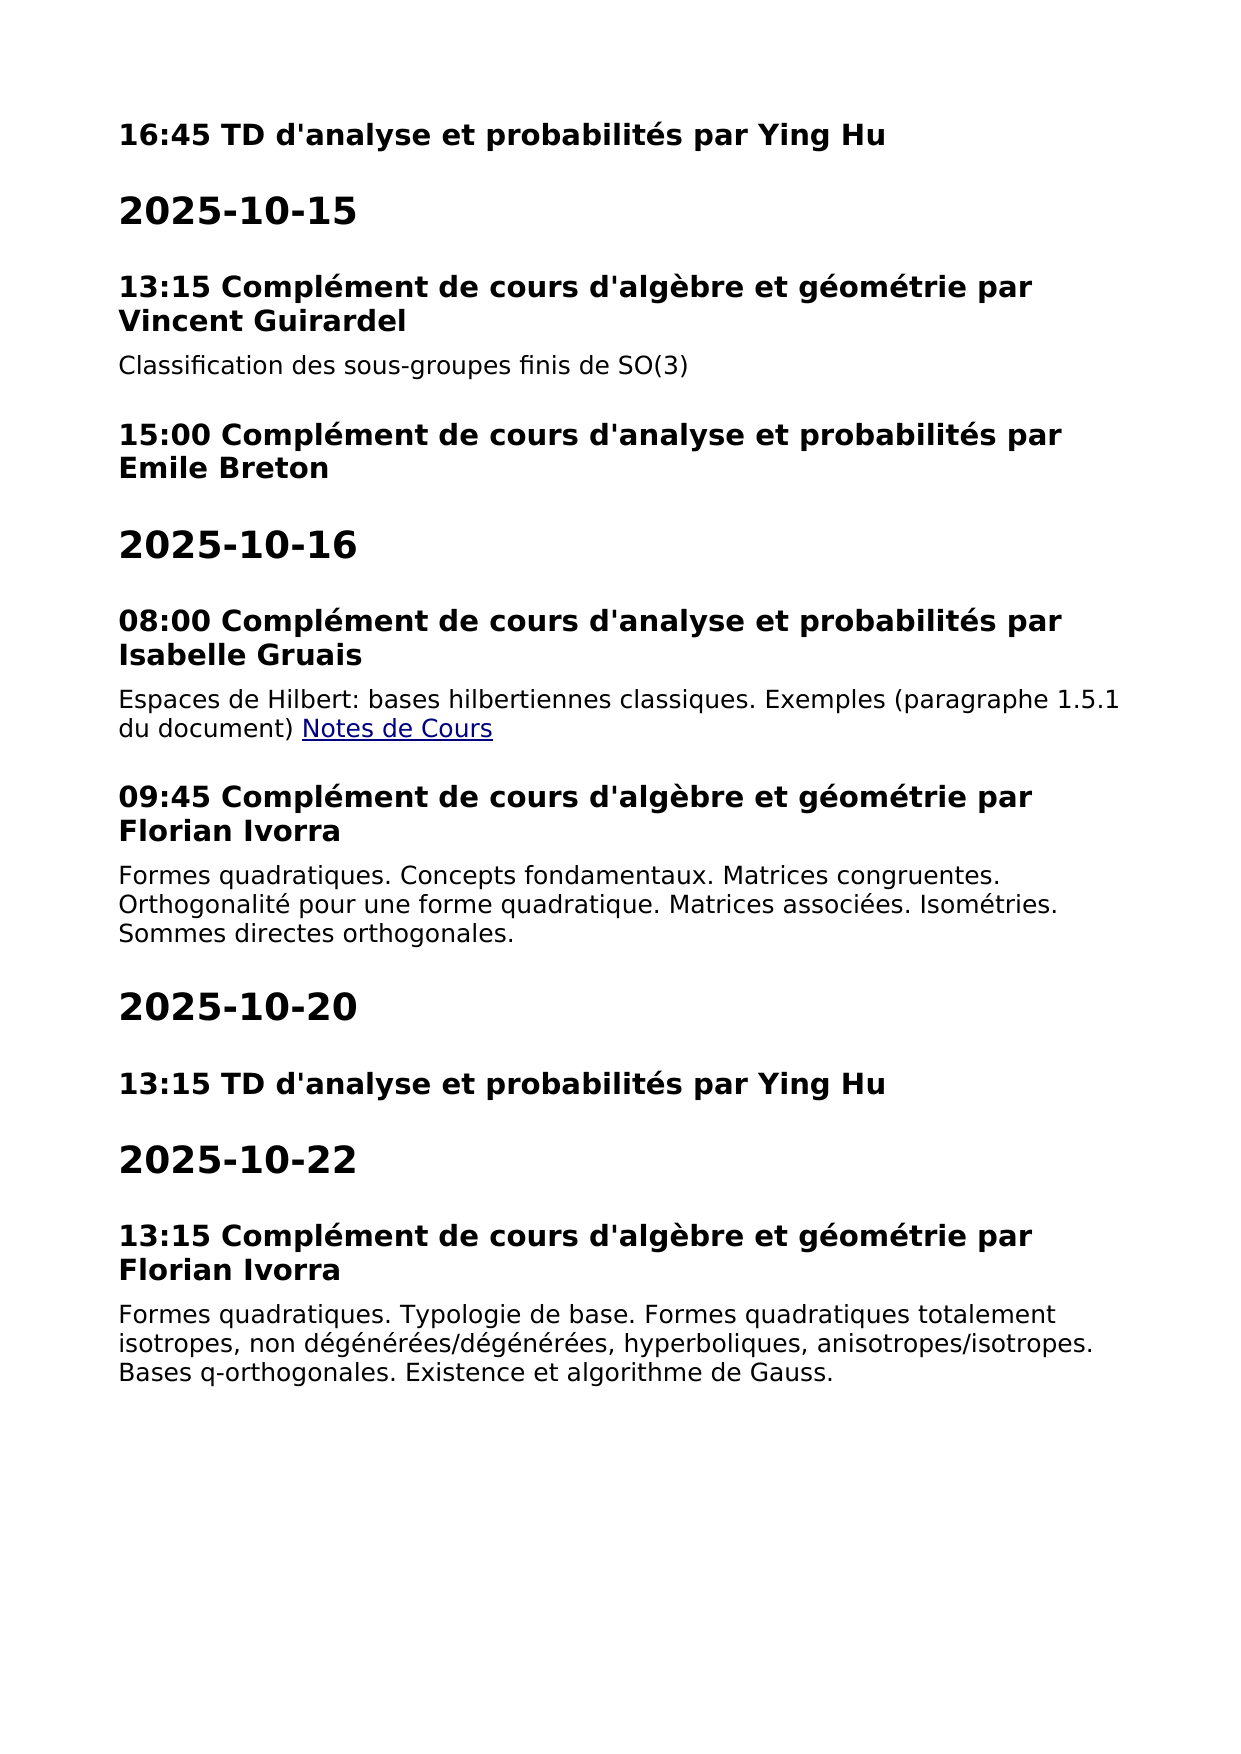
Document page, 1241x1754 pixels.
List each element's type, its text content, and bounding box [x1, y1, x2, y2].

text Formes quadratiques. Typologie de base. Formes quadratiques totalement isotropes, non dégénérées/dégénérées, hyperboliques, anisotropes/isotropes. Bases q-orthogonales. Existence et algorithme de Gauss. [118, 1300, 1122, 1388]
text Espaces de Hilbert: bases hilbertiennes classiques. Exemples (paragraphe 1.5.1 du document) Notes de Cours [118, 685, 1122, 743]
subtitle 13:15 Complément de cours d'algèbre et géométrie par Florian Ivorra [118, 1220, 1122, 1288]
text Classification des sous-groupes finis de SO(3) [118, 351, 1122, 380]
subtitle 15:00 Complément de cours d'analyse et probabilités par Emile Breton [118, 418, 1122, 486]
subtitle 2025-10-20 [118, 986, 1122, 1030]
subtitle 08:00 Complément de cours d'analyse et probabilités par Isabelle Gruais [118, 604, 1122, 672]
subtitle 2025-10-16 [118, 523, 1122, 567]
subtitle 09:45 Complément de cours d'algèbre et géométrie par Florian Ivorra [118, 781, 1122, 848]
subtitle 2025-10-15 [118, 189, 1122, 233]
text Formes quadratiques. Concepts fondamentaux. Matrices congruentes. Orthogonalité pour une forme quadratique. Matrices associées. Isométries. Sommes directes orthogonales. [118, 861, 1122, 948]
subtitle 13:15 Complément de cours d'algèbre et géométrie par Vincent Guirardel [118, 271, 1122, 339]
subtitle 16:45 TD d'analyse et probabilités par Ying Hu [118, 118, 1122, 152]
subtitle 13:15 TD d'analyse et probabilités par Ying Hu [118, 1067, 1122, 1101]
subtitle 2025-10-22 [118, 1139, 1122, 1182]
